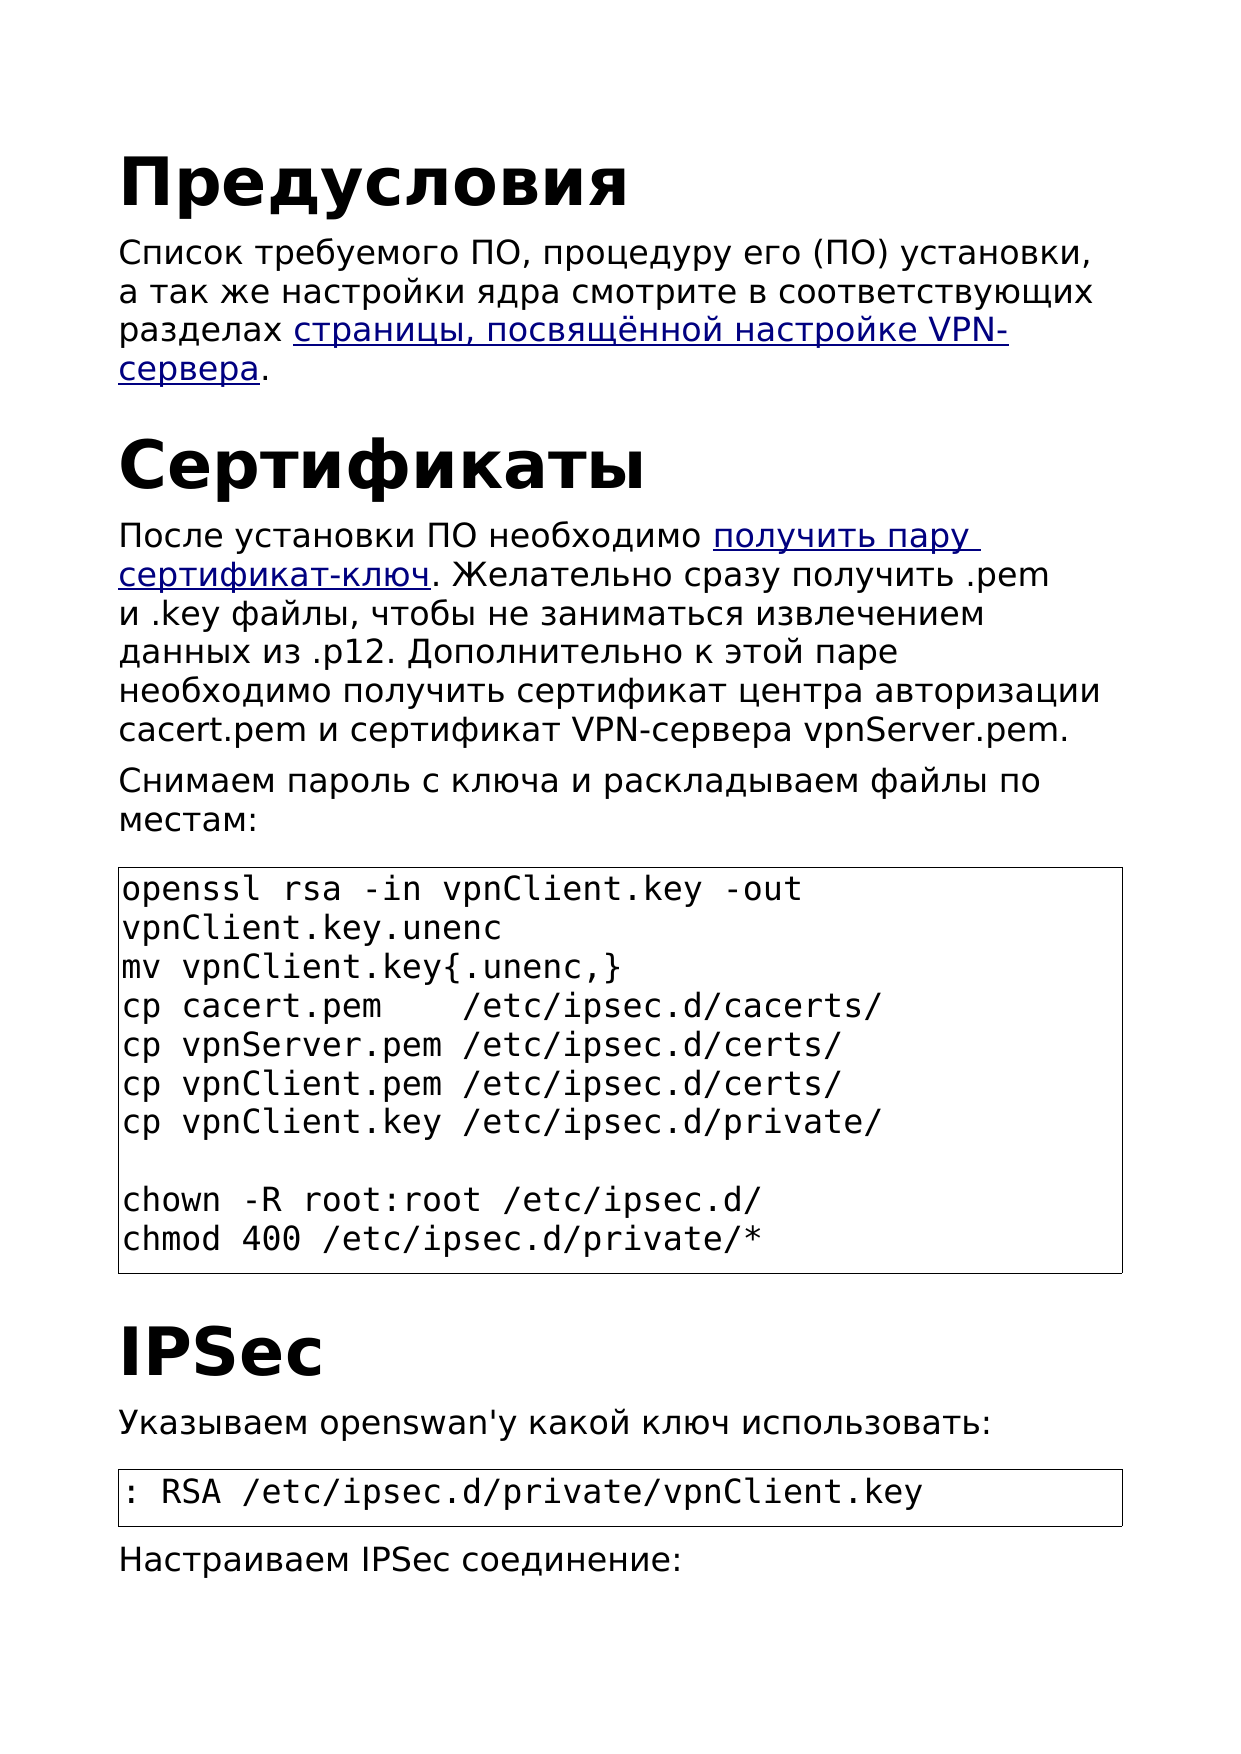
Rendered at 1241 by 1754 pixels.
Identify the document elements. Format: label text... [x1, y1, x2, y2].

subtitle Сертификаты [118, 426, 1122, 504]
table_header openssl rsa -in vpnClient.key -out vpnClient.key.unenc mv vpnClient.key{.unenc,} cp cacert.pem /etc/ipsec.d/cacerts/ cp vpnServer.pem /etc/ipsec.d/certs/ cp vpnClient.pem /etc/ipsec.d/certs/ cp vpnClient.key /etc/ipsec.d/private/ chown -R root:root /etc/ipsec.d/ chmod 400 /etc/ipsec.d/private/* [119, 868, 1122, 1273]
subtitle IPSec [118, 1313, 1122, 1391]
text Список требуемого ПО, процедуру его (ПО) установки, а так же настройки ядра смотрите в соответствующих разделах страницы, посвящённой настройке VPN-сервера. [118, 233, 1122, 389]
text Снимаем пароль с ключа и раскладываем файлы по местам: [118, 762, 1122, 839]
subtitle Предусловия [118, 143, 1122, 221]
text Настраиваем IPSec соединение: [118, 1541, 1122, 1579]
text Указываем openswan'у какой ключ использовать: [118, 1403, 1122, 1442]
table_header : RSA /etc/ipsec.d/private/vpnClient.key [119, 1470, 1122, 1526]
text После установки ПО необходимо получить пару сертификат-ключ. Желательно сразу получить .pem и .key файлы, чтобы не заниматься извлечением данных из .p12. Дополнительно к этой паре необходимо получить сертификат центра авторизации cacert.pem и сертификат VPN-сервера vpnServer.pem. [118, 516, 1122, 749]
